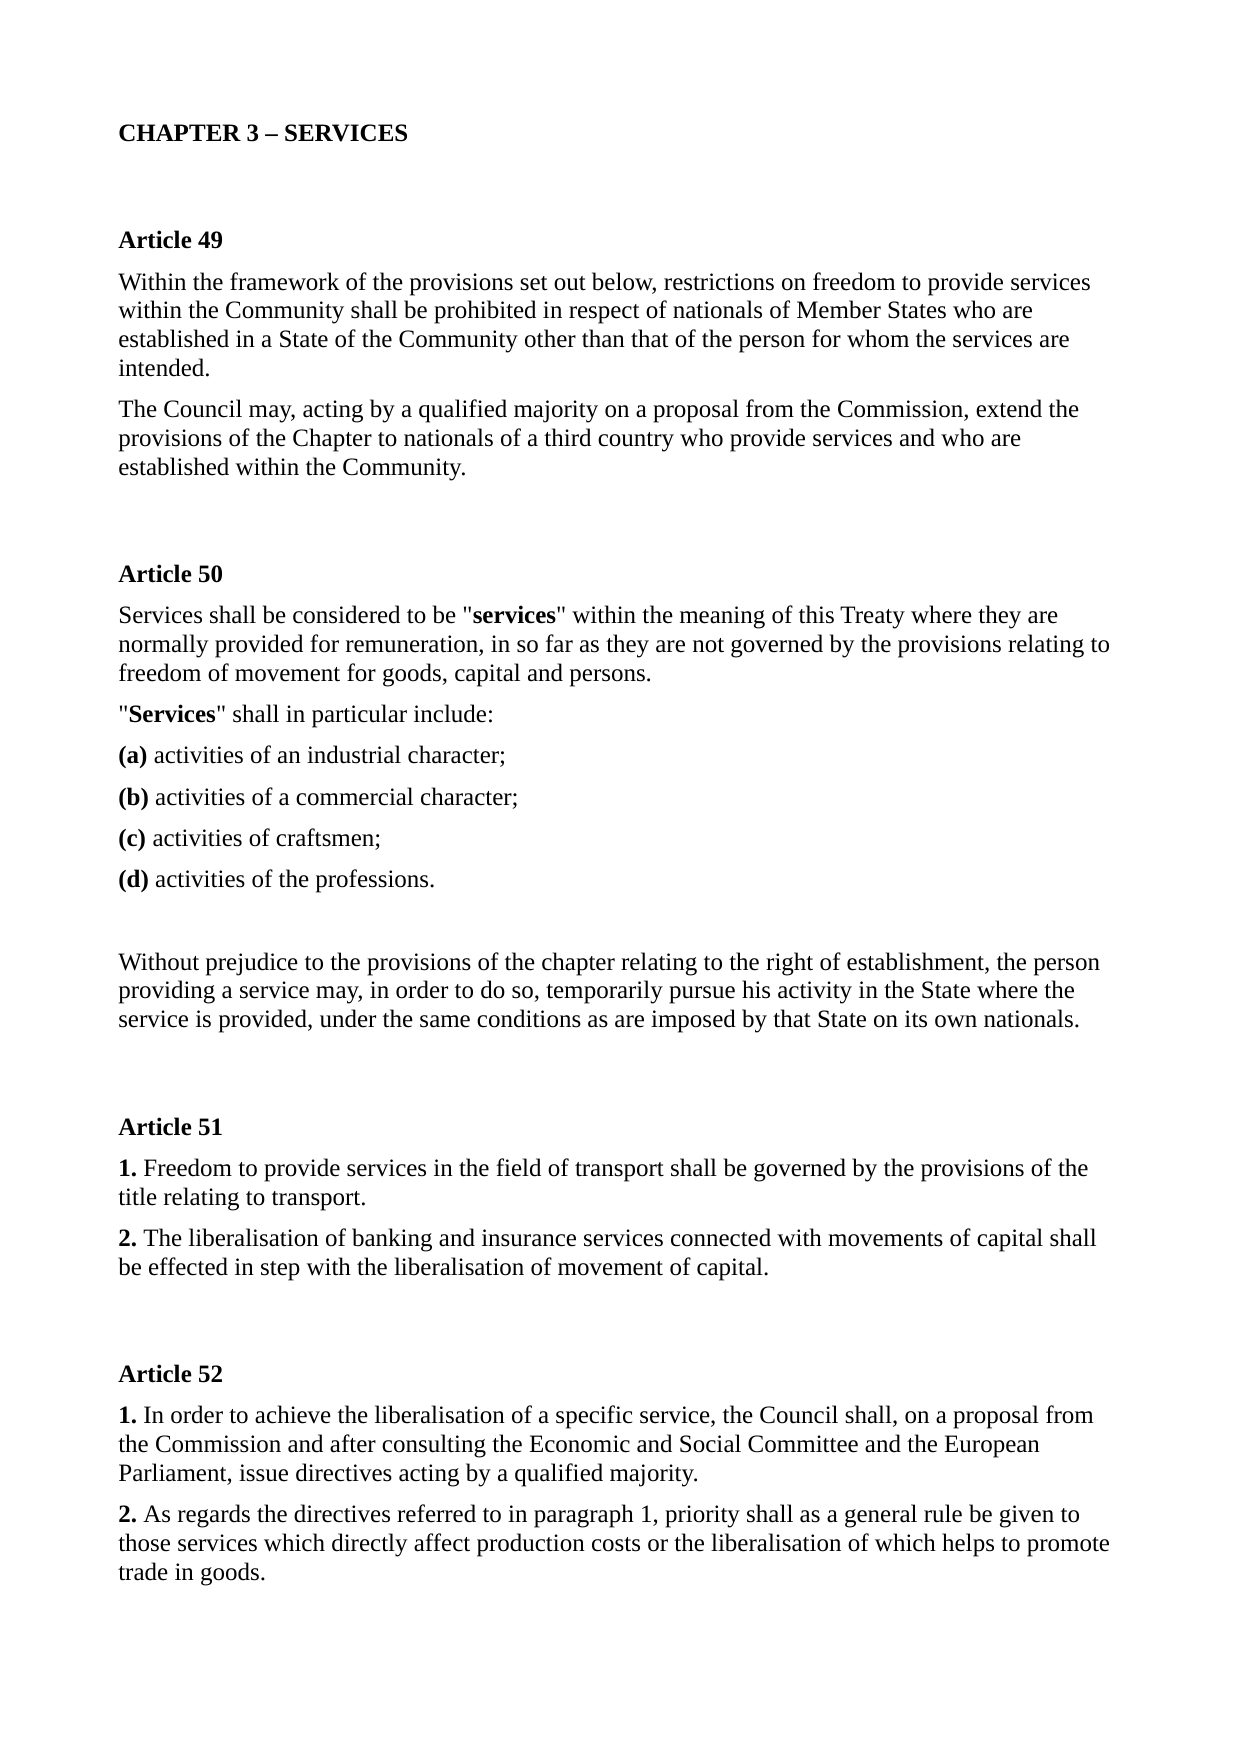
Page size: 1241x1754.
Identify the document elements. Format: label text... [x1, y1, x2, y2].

text Without prejudice to the provisions of the chapter relating to the right of establishment, the person providing a service may, in order to do so, temporarily pursue his activity in the State where the service is provided, under the same conditions as are imposed by that State on its own nationals. [118, 947, 1122, 1033]
text (b) activities of a commercial character; [118, 782, 1122, 811]
text Services shall be considered to be "services" within the meaning of this Treaty where they are normally provided for remuneration, in so far as they are not governed by the provisions relating to freedom of movement for goods, capital and persons. [118, 601, 1122, 687]
text (d) activities of the professions. [118, 864, 1122, 893]
text 1. Freedom to provide services in the field of transport shall be governed by the provisions of the title relating to transport. [118, 1153, 1122, 1211]
text (a) activities of an industrial character; [118, 741, 1122, 769]
text 2. The liberalisation of banking and insurance services connected with movements of capital shall be effected in step with the liberalisation of movement of capital. [118, 1223, 1122, 1281]
text Within the framework of the provisions set out below, restrictions on freedom to provide services within the Community shall be prohibited in respect of nationals of Member States who are established in a State of the Community other than that of the person for whom the services are intended. [118, 267, 1122, 382]
text The Council may, acting by a qualified majority on a proposal from the Commission, extend the provisions of the Chapter to nationals of a third country who provide services and who are established within the Community. [118, 394, 1122, 481]
subtitle CHAPTER 3 – SERVICES [118, 118, 1122, 147]
text "Services" shall in particular include: [118, 699, 1122, 728]
subtitle Article 49 [118, 226, 1122, 254]
text 2. As regards the directives referred to in paragraph 1, priority shall as a general rule be given to those services which directly affect production costs or the liberalisation of which helps to promote trade in goods. [118, 1499, 1122, 1586]
subtitle Article 51 [118, 1112, 1122, 1141]
subtitle Article 52 [118, 1359, 1122, 1388]
text 1. In order to achieve the liberalisation of a specific service, the Council shall, on a proposal from the Commission and after consulting the Economic and Social Committee and the European Parliament, issue directives acting by a qualified majority. [118, 1401, 1122, 1487]
text (c) activities of craftsmen; [118, 823, 1122, 852]
subtitle Article 50 [118, 559, 1122, 588]
